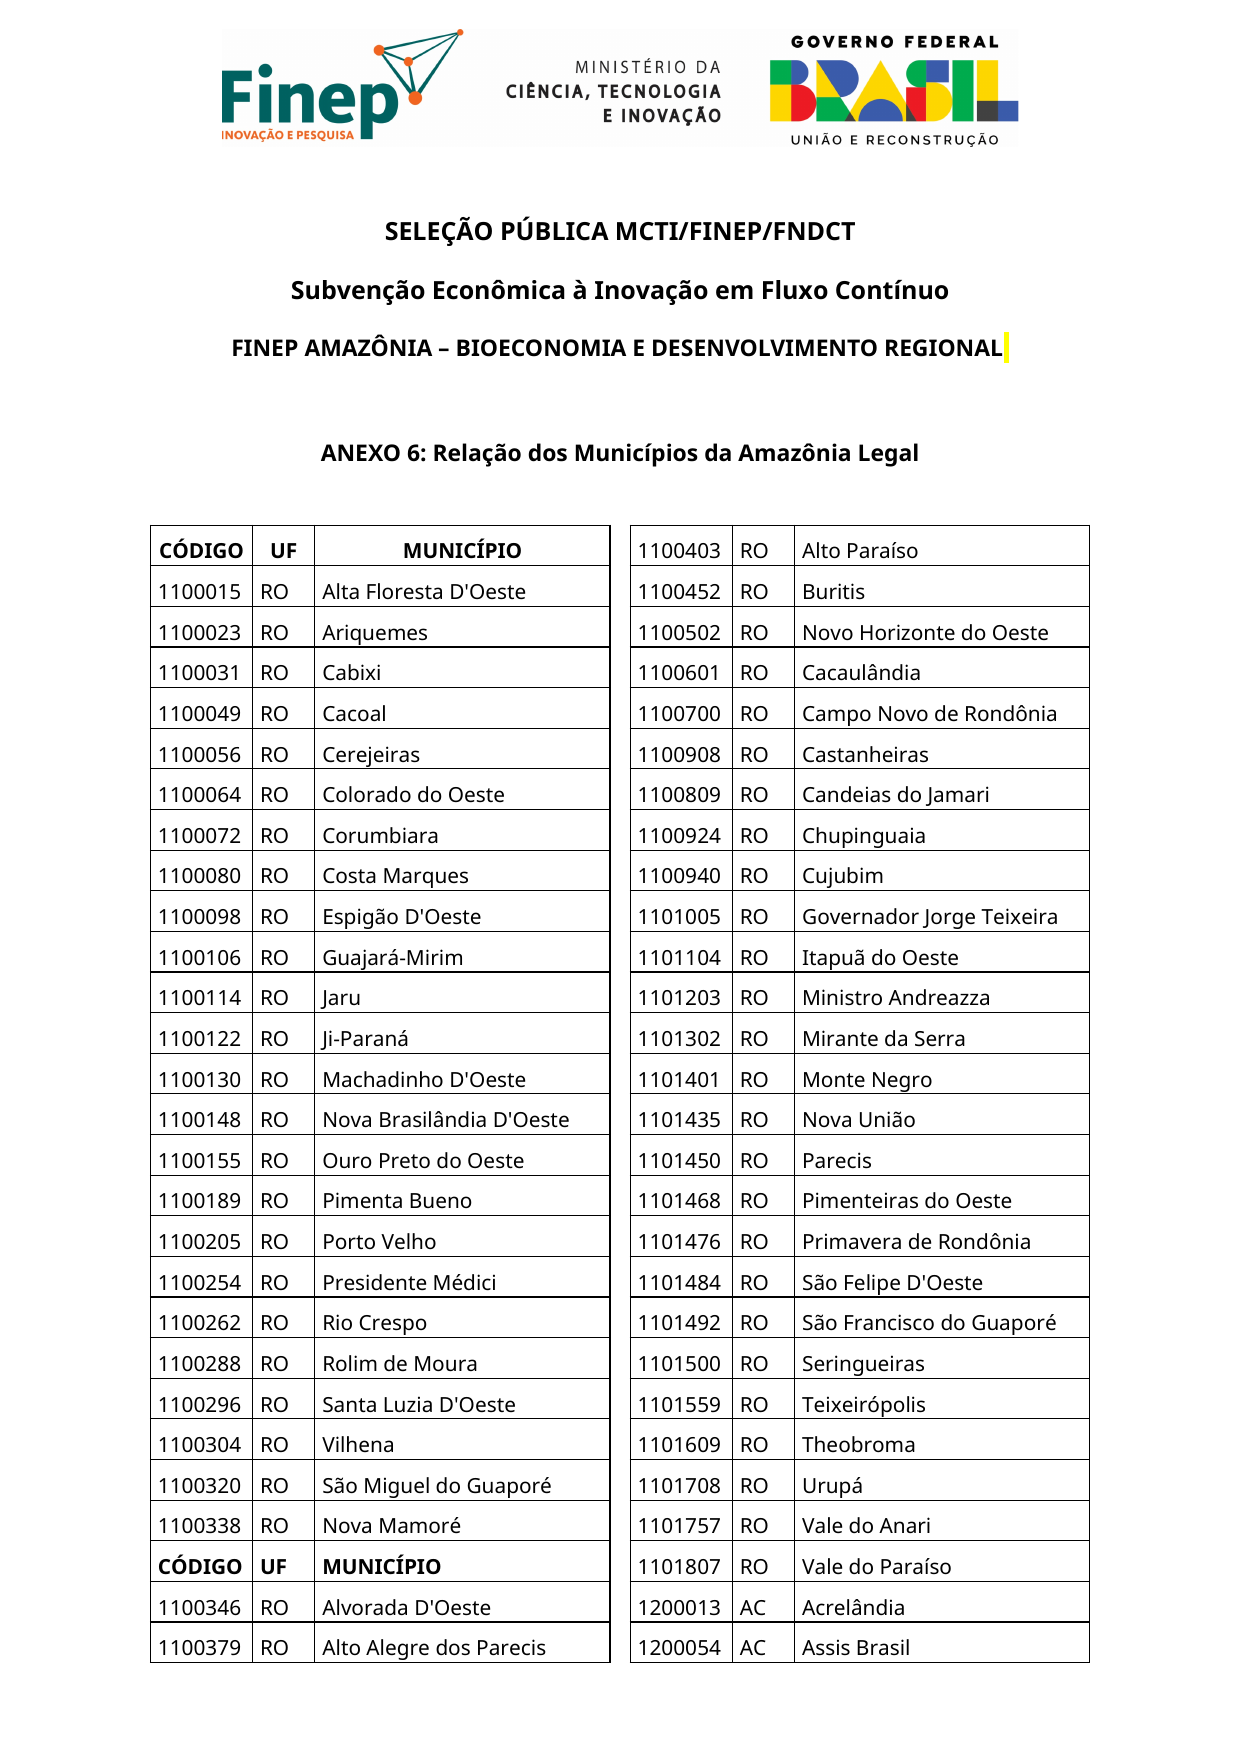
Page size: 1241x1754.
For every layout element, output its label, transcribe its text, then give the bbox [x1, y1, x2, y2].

table_cell 1101757 [631, 1501, 732, 1540]
table_cell RO [253, 1501, 314, 1540]
table_cell 1100031 [151, 648, 252, 687]
table_cell 1100189 [151, 1176, 252, 1215]
table_cell Teixeirópolis [795, 1379, 1089, 1418]
table_cell Cacoal [315, 688, 609, 728]
table_cell RO [253, 1257, 314, 1296]
table_cell 1100114 [151, 973, 252, 1012]
table_cell Rio Crespo [315, 1298, 609, 1337]
table_cell Monte Negro [795, 1054, 1089, 1093]
table_cell Machadinho D'Oeste [315, 1054, 609, 1093]
table_cell RO [733, 1054, 794, 1093]
table_cell RO [253, 1623, 314, 1662]
table_cell 1101104 [631, 932, 732, 971]
table_cell RO [253, 1419, 314, 1459]
table_cell Nova Mamoré [315, 1501, 609, 1540]
table_cell Campo Novo de Rondônia [795, 688, 1089, 728]
table_cell 1101484 [631, 1257, 732, 1296]
table_cell 1100098 [151, 891, 252, 931]
table_cell Cacaulândia [795, 648, 1089, 687]
table_cell Alto Paraíso [795, 526, 1089, 565]
table_cell RO [253, 1176, 314, 1215]
table_cell RO [253, 729, 314, 768]
table_cell RO [253, 810, 314, 849]
table_cell RO [733, 1501, 794, 1540]
table_cell Costa Marques [315, 851, 609, 890]
table_cell Seringueiras [795, 1338, 1089, 1378]
table_cell RO [733, 1135, 794, 1174]
table_cell RO [733, 1379, 794, 1418]
table_cell Rolim de Moura [315, 1338, 609, 1378]
table_cell 1100320 [151, 1460, 252, 1499]
table_cell RO [253, 1013, 314, 1053]
table_cell Cerejeiras [315, 729, 609, 768]
table_cell 1100148 [151, 1094, 252, 1134]
table_cell Nova Brasilândia D'Oeste [315, 1094, 609, 1134]
table_cell Buritis [795, 566, 1089, 606]
table_cell 1200054 [631, 1623, 732, 1662]
table_cell 1101476 [631, 1216, 732, 1256]
table_cell RO [253, 769, 314, 809]
table_header UF [253, 526, 314, 565]
table_cell AC [733, 1582, 794, 1621]
table_cell 1101500 [631, 1338, 732, 1378]
table_cell Chupinguaia [795, 810, 1089, 849]
table_cell 1100296 [151, 1379, 252, 1418]
table_cell Pimenta Bueno [315, 1176, 609, 1215]
table_cell RO [733, 1338, 794, 1378]
table_cell RO [733, 648, 794, 687]
table_cell RO [253, 1054, 314, 1093]
table_cell RO [253, 932, 314, 971]
table_cell Cujubim [795, 851, 1089, 890]
table_cell Parecis [795, 1135, 1089, 1174]
table_cell Santa Luzia D'Oeste [315, 1379, 609, 1418]
table_cell RO [253, 973, 314, 1012]
table_cell RO [733, 932, 794, 971]
table_cell RO [253, 1216, 314, 1256]
table_cell 1100130 [151, 1054, 252, 1093]
table_cell RO [253, 1094, 314, 1134]
table_cell Vale do Anari [795, 1501, 1089, 1540]
text SELEÇÃO PÚBLICA MCTI/FINEP/FNDCT [177, 214, 1063, 248]
table_cell 1101401 [631, 1054, 732, 1093]
table_cell 1101559 [631, 1379, 732, 1418]
table_cell 1101492 [631, 1298, 732, 1337]
table_cell 1100122 [151, 1013, 252, 1053]
table_cell Alta Floresta D'Oeste [315, 566, 609, 606]
table_cell Vilhena [315, 1419, 609, 1459]
table_cell Ji-Paraná [315, 1013, 609, 1053]
table_cell RO [733, 1013, 794, 1053]
table_cell Governador Jorge Teixeira [795, 891, 1089, 931]
table_cell Urupá [795, 1460, 1089, 1499]
table_cell CÓDIGO [151, 1541, 252, 1581]
table_cell MUNICÍPIO [315, 1541, 609, 1581]
table_cell 1101203 [631, 973, 732, 1012]
table_cell 1100502 [631, 607, 732, 646]
table_cell Alto Alegre dos Parecis [315, 1623, 609, 1662]
table_cell RO [253, 607, 314, 646]
table_cell 1100304 [151, 1419, 252, 1459]
table_cell Theobroma [795, 1419, 1089, 1459]
table_cell 1100056 [151, 729, 252, 768]
table_cell Guajará-Mirim [315, 932, 609, 971]
table_cell Ministro Andreazza [795, 973, 1089, 1012]
table_cell RO [733, 1216, 794, 1256]
table_cell RO [733, 729, 794, 768]
table_cell RO [733, 851, 794, 890]
table_cell Mirante da Serra [795, 1013, 1089, 1053]
table_cell 1100924 [631, 810, 732, 849]
table_cell Acrelândia [795, 1582, 1089, 1621]
table_cell 1100700 [631, 688, 732, 728]
table_cell RO [733, 1460, 794, 1499]
table_cell RO [733, 1257, 794, 1296]
table_cell 1100205 [151, 1216, 252, 1256]
table_cell Itapuã do Oeste [795, 932, 1089, 971]
table_cell RO [253, 891, 314, 931]
table_cell RO [253, 1135, 314, 1174]
table_cell 1100106 [151, 932, 252, 971]
table_cell Porto Velho [315, 1216, 609, 1256]
table_cell Assis Brasil [795, 1623, 1089, 1662]
table_cell RO [733, 1176, 794, 1215]
table_cell 1100023 [151, 607, 252, 646]
table_cell Primavera de Rondônia [795, 1216, 1089, 1256]
table_cell Pimenteiras do Oeste [795, 1176, 1089, 1215]
table_cell 1100262 [151, 1298, 252, 1337]
table_cell 1100254 [151, 1257, 252, 1296]
table_cell RO [253, 1379, 314, 1418]
table_cell 1101708 [631, 1460, 732, 1499]
table_cell Castanheiras [795, 729, 1089, 768]
table_cell 1100338 [151, 1501, 252, 1540]
table_cell RO [253, 1298, 314, 1337]
table_cell RO [253, 1582, 314, 1621]
table_cell 1100346 [151, 1582, 252, 1621]
table_cell RO [733, 810, 794, 849]
table_cell 1100452 [631, 566, 732, 606]
table_cell 1100940 [631, 851, 732, 890]
table_cell AC [733, 1623, 794, 1662]
table_cell Ariquemes [315, 607, 609, 646]
table_cell 1100155 [151, 1135, 252, 1174]
table_cell RO [253, 1460, 314, 1499]
table_cell Alvorada D'Oeste [315, 1582, 609, 1621]
table_cell 1101005 [631, 891, 732, 931]
table_cell 1100015 [151, 566, 252, 606]
table_cell RO [253, 1338, 314, 1378]
table_cell RO [253, 648, 314, 687]
table_cell Cabixi [315, 648, 609, 687]
table_cell RO [733, 1541, 794, 1581]
table_cell 1200013 [631, 1582, 732, 1621]
table_cell Candeias do Jamari [795, 769, 1089, 809]
table_cell Ouro Preto do Oeste [315, 1135, 609, 1174]
table_cell 1101450 [631, 1135, 732, 1174]
table_cell 1101302 [631, 1013, 732, 1053]
table_cell RO [253, 851, 314, 890]
table_cell 1100072 [151, 810, 252, 849]
table_cell 1100288 [151, 1338, 252, 1378]
table_cell Colorado do Oeste [315, 769, 609, 809]
table_cell Jaru [315, 973, 609, 1012]
table_cell 1101468 [631, 1176, 732, 1215]
table_cell 1100049 [151, 688, 252, 728]
table_cell RO [733, 607, 794, 646]
table_cell Novo Horizonte do Oeste [795, 607, 1089, 646]
table_header CÓDIGO [151, 526, 252, 565]
text FINEP AMAZÔNIA – BIOECONOMIA E DESENVOLVIMENTO REGIONAL [177, 332, 1063, 363]
table_cell Vale do Paraíso [795, 1541, 1089, 1581]
table_cell RO [733, 1298, 794, 1337]
table_cell São Felipe D'Oeste [795, 1257, 1089, 1296]
table_cell São Miguel do Guaporé [315, 1460, 609, 1499]
table_cell RO [733, 1094, 794, 1134]
table_cell RO [733, 566, 794, 606]
table_header MUNICÍPIO [315, 526, 609, 565]
table_cell Presidente Médici [315, 1257, 609, 1296]
table_cell RO [253, 566, 314, 606]
table_cell RO [253, 688, 314, 728]
table_cell RO [733, 769, 794, 809]
table_cell RO [733, 526, 794, 565]
table_cell 1100601 [631, 648, 732, 687]
table_cell 1101807 [631, 1541, 732, 1581]
table_cell Nova União [795, 1094, 1089, 1134]
text Subvenção Econômica à Inovação em Fluxo Contínuo [177, 273, 1063, 307]
table_cell Corumbiara [315, 810, 609, 849]
text ANEXO 6: Relação dos Municípios da Amazônia Legal [177, 437, 1063, 468]
table_cell RO [733, 891, 794, 931]
table_cell 1100908 [631, 729, 732, 768]
table_cell 1101609 [631, 1419, 732, 1459]
table_cell 1100064 [151, 769, 252, 809]
table_cell 1100403 [631, 526, 732, 565]
table_cell 1101435 [631, 1094, 732, 1134]
table_cell RO [733, 688, 794, 728]
table_cell 1100809 [631, 769, 732, 809]
table_cell São Francisco do Guaporé [795, 1298, 1089, 1337]
table_cell RO [733, 1419, 794, 1459]
table_cell 1100379 [151, 1623, 252, 1662]
table_cell UF [253, 1541, 314, 1581]
table_cell 1100080 [151, 851, 252, 890]
table_cell Espigão D'Oeste [315, 891, 609, 931]
table_cell RO [733, 973, 794, 1012]
